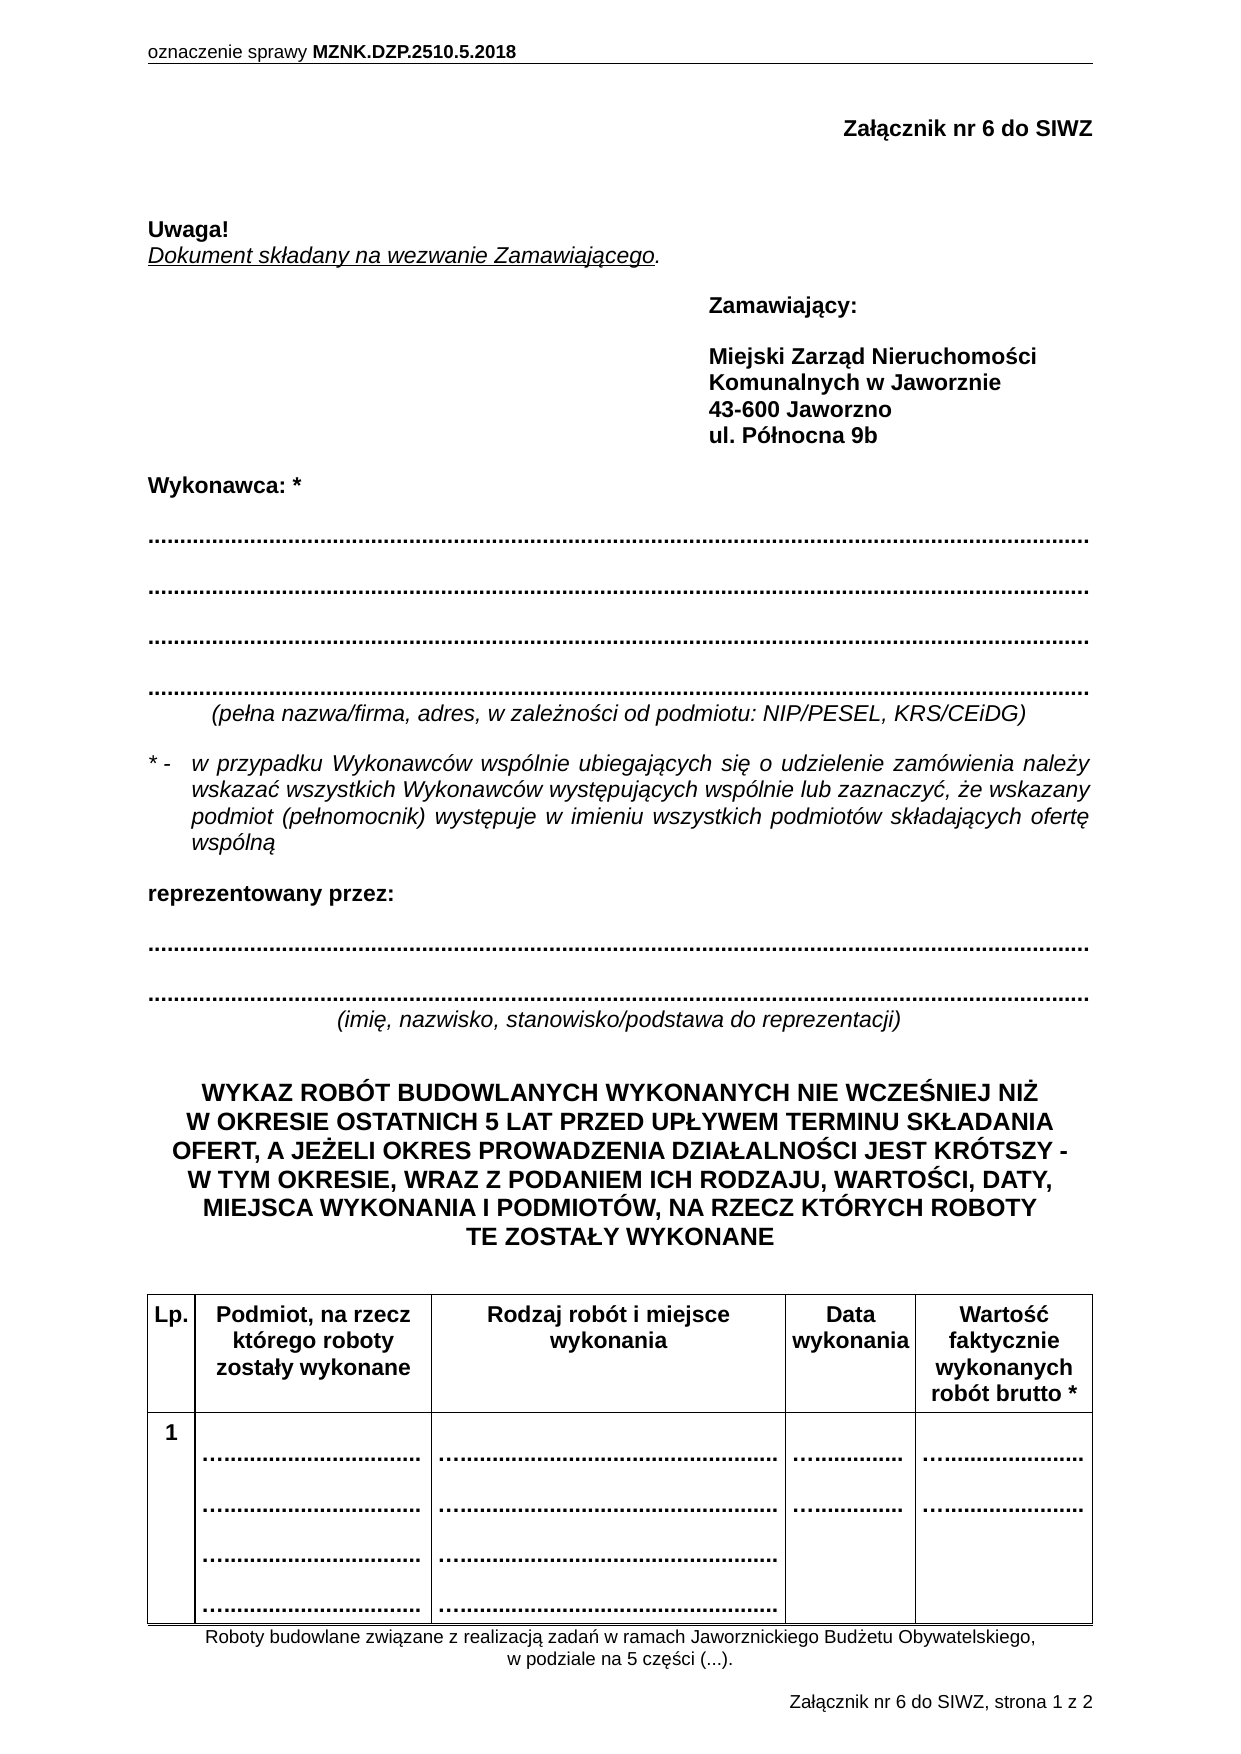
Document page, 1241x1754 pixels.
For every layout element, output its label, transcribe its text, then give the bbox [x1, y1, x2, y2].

text .................................................................................................................................................... [148, 980, 1093, 1006]
text Dokument składany na wezwanie Zamawiającego. [148, 242, 1093, 268]
text reprezentowany przez: [148, 879, 1093, 906]
text Uwaga! [148, 216, 1093, 242]
text Zamawiający: [708, 292, 1093, 319]
text .................................................................................................................................................... [148, 930, 1093, 956]
table_cell …............................... …............................... …............................... …............................... [196, 1413, 431, 1623]
text .................................................................................................................................................... [148, 573, 1093, 599]
table_header Data wykonania [786, 1295, 915, 1412]
text Załącznik nr 6 do SIWZ [148, 115, 1093, 142]
text .................................................................................................................................................... [148, 522, 1093, 549]
text Wykonawca: * [148, 472, 1093, 498]
text ul. Północna 9b [708, 422, 1093, 448]
table_header Wartość faktycznie wykonanych robót brutto * [916, 1295, 1092, 1412]
table_header Lp. [148, 1295, 194, 1412]
text * - w przypadku Wykonawców wspólnie ubiegających się o udzielenie zamówienia należy wskazać wszystkich Wykonawców występujących wspólnie lub zaznaczyć, że wskazany podmiot (pełnomocnik) występuje w imieniu wszystkich podmiotów składających ofertę wspólną [148, 750, 1093, 856]
table_cell 1 [148, 1413, 194, 1623]
text (pełna nazwa/firma, adres, w zależności od podmiotu: NIP/PESEL, KRS/CEiDG) [148, 700, 1093, 726]
text 43-600 Jaworzno [708, 396, 1093, 422]
table_header Rodzaj robót i miejsce wykonania [432, 1295, 785, 1412]
table_cell …...................... …...................... [916, 1413, 1092, 1623]
text .................................................................................................................................................... [148, 673, 1093, 700]
table_cell ….............. ….............. [786, 1413, 915, 1623]
text WYKAZ ROBÓT BUDOWLANYCH WYKONANYCH NIE WCZEŚNIEJ NIŻ W OKRESIE OSTATNICH 5 LAT PRZED UPŁYWEM TERMINU SKŁADANIA OFERT, A JEŻELI OKRES PROWADZENIA DZIAŁALNOŚCI JEST KRÓTSZY - W TYM OKRESIE, WRAZ Z PODANIEM ICH RODZAJU, WARTOŚCI, DATY, MIEJSCA WYKONANIA I PODMIOTÓW, NA RZECZ KTÓRYCH ROBOTY TE ZOSTAŁY WYKONANE [148, 1078, 1093, 1251]
text Miejski Zarząd Nieruchomości Komunalnych w Jaworznie [708, 343, 1093, 396]
text .................................................................................................................................................... [148, 623, 1093, 649]
table_cell ….................................................. ….................................................. ….................................................. ….................................................. [432, 1413, 785, 1623]
text (imię, nazwisko, stanowisko/podstawa do reprezentacji) [148, 1006, 1093, 1033]
table_header Podmiot, na rzecz którego roboty zostały wykonane [196, 1295, 431, 1412]
